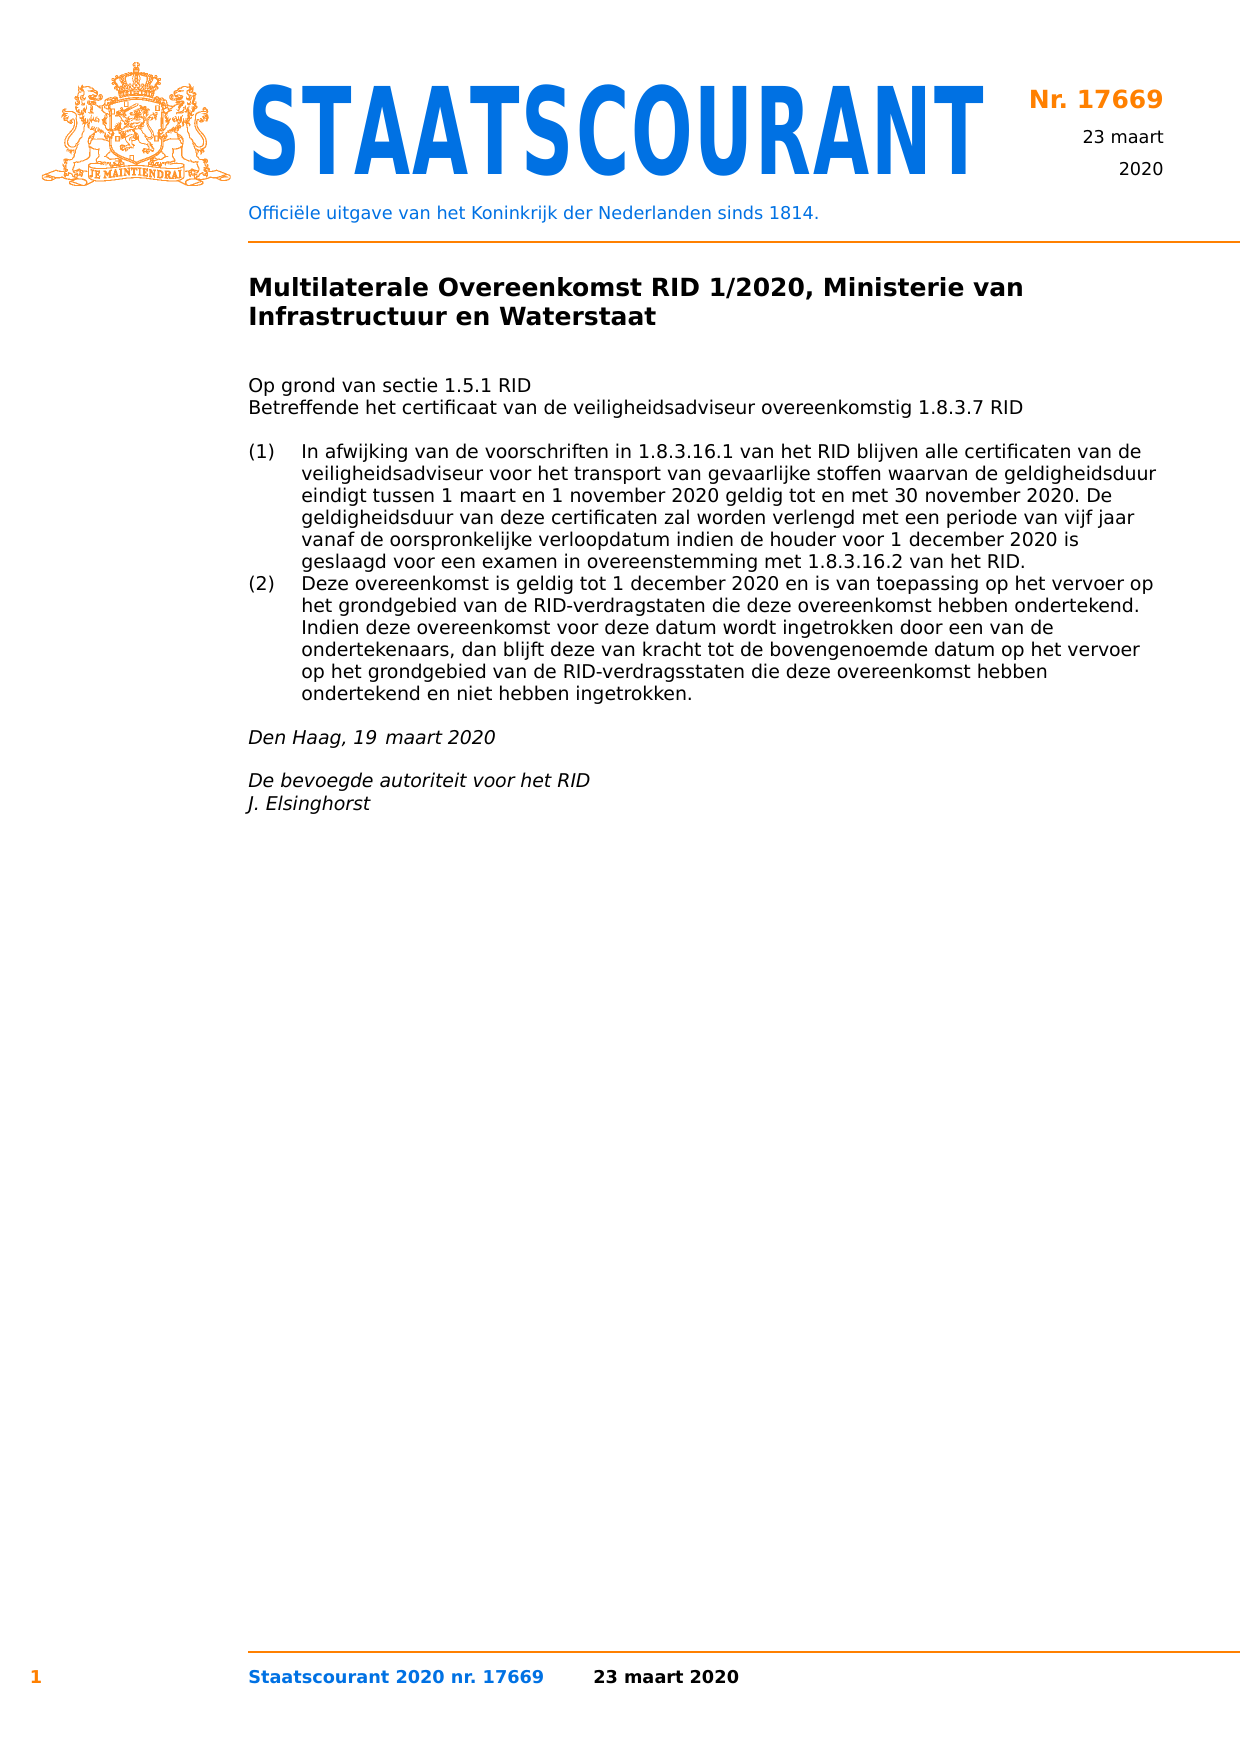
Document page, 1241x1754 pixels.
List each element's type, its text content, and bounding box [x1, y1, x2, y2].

table_header [25, 62, 248, 241]
text De bevoegde autoriteit voor het RID J. Elsinghorst [248, 770, 1163, 814]
text Den Haag, 19 maart 2020 [248, 727, 1163, 748]
table_cell Officiële uitgave van het Koninkrijk der Nederlanden sinds 1814. [248, 203, 1240, 241]
text Op grond van sectie 1.5.1 RID [248, 375, 1163, 397]
table_header STAATSCOURANT [248, 62, 998, 203]
subtitle Multilaterale Overeenkomst RID 1/2020, Ministerie van Infrastructuur en Waterstaat [248, 273, 1163, 331]
text (2) Deze overeenkomst is geldig tot 1 december 2020 en is van toepassing op het vervoer op het grondgebied van de RID-verdragstaten die deze overeenkomst hebben ondertekend. Indien deze overeenkomst voor deze datum wordt ingetrokken door een van de ondertekenaars, dan blijft deze van kracht tot de bovengenoemde datum op het vervoer op het grondgebied van de RID-verdragsstaten die deze overeenkomst hebben ondertekend en niet hebben ingetrokken. [248, 573, 1163, 705]
table_header Nr. 17669 [998, 62, 1240, 121]
text Betreffende het certificaat van de veiligheidsadviseur overeenkomstig 1.8.3.7 RID [248, 397, 1163, 419]
table_cell 2020 [998, 153, 1240, 203]
table_cell 23 maart [998, 121, 1240, 153]
text (1) In afwijking van de voorschriften in 1.8.3.16.1 van het RID blijven alle certificaten van de veiligheidsadviseur voor het transport van gevaarlijke stoffen waarvan de geldigheidsduur eindigt tussen 1 maart en 1 november 2020 geldig tot en met 30 november 2020. De geldigheidsduur van deze certificaten zal worden verlengd met een periode van vijf jaar vanaf de oorspronkelijke verloopdatum indien de houder voor 1 december 2020 is geslaagd voor een examen in overeenstemming met 1.8.3.16.2 van het RID. [248, 441, 1163, 573]
picture [41, 62, 231, 186]
